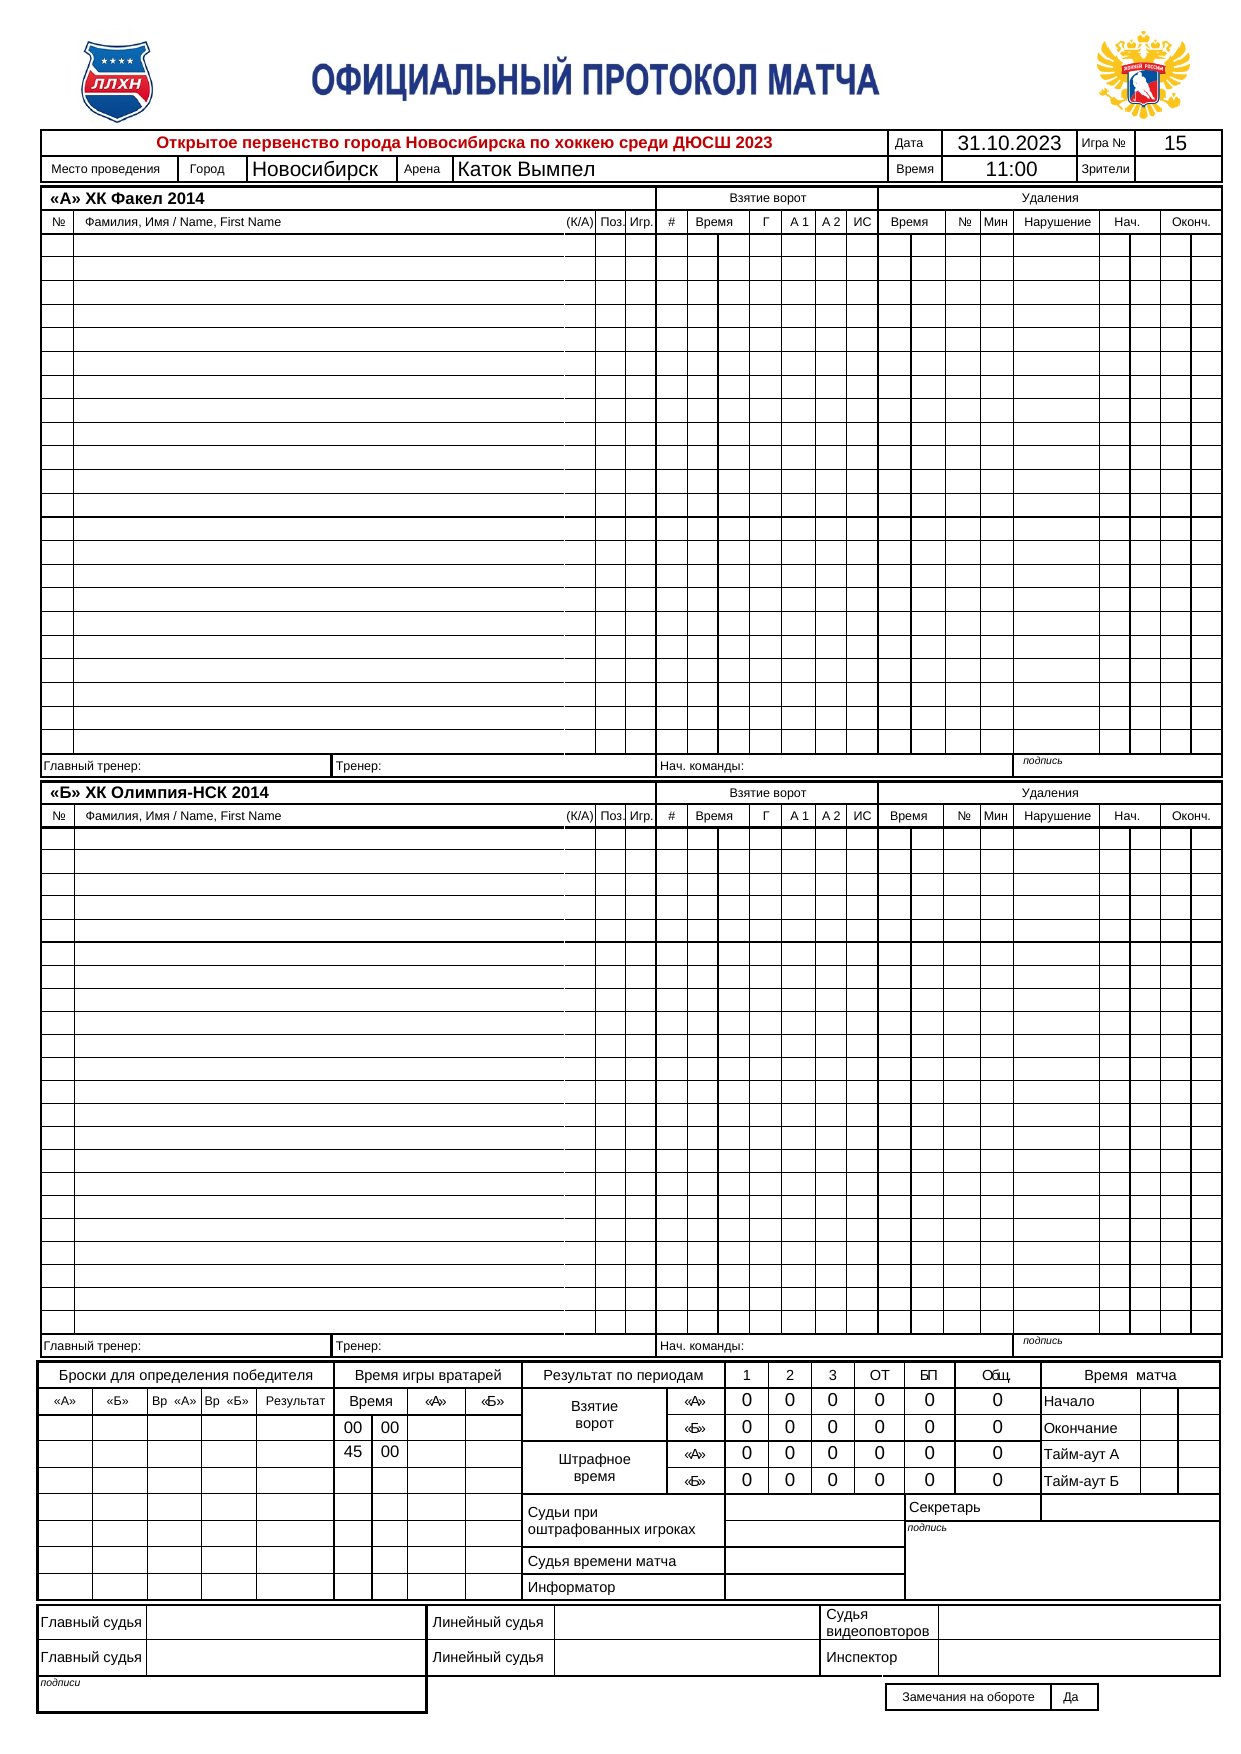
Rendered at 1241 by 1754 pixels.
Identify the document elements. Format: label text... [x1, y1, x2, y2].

table_cell Игр. [626, 805, 655, 826]
table_cell [565, 989, 595, 1011]
table_cell [782, 352, 815, 374]
table_cell [912, 588, 945, 611]
table_cell [408, 1441, 465, 1467]
table_cell [1192, 1219, 1221, 1241]
table_cell 0 [905, 1389, 954, 1413]
table_cell 0 [905, 1468, 954, 1493]
table_cell [688, 1012, 717, 1033]
table_cell [782, 1219, 815, 1241]
table_cell [42, 305, 73, 327]
table_cell [42, 518, 73, 540]
table_cell [981, 659, 1013, 682]
table_cell [879, 659, 910, 682]
table_cell [565, 470, 595, 493]
table_cell [847, 376, 877, 398]
table_cell [1014, 446, 1099, 469]
table_cell [782, 518, 815, 540]
table_cell [1161, 1081, 1190, 1103]
table_cell [74, 659, 564, 682]
table_cell [626, 1012, 655, 1033]
table_cell Время [879, 805, 943, 826]
table_cell Игр. [626, 211, 655, 233]
table_cell [74, 730, 564, 753]
table_cell [1131, 874, 1160, 895]
table_cell [75, 850, 564, 872]
table_cell [912, 446, 945, 469]
table_cell [688, 730, 717, 753]
table_cell [1192, 305, 1221, 327]
table_cell [626, 896, 655, 918]
table_cell [565, 257, 595, 280]
table_cell [782, 829, 815, 849]
table_cell [74, 612, 564, 634]
table_cell [408, 1468, 465, 1493]
table_cell [657, 659, 687, 682]
table_cell [847, 943, 877, 964]
table_cell [596, 920, 625, 941]
table_cell [626, 541, 655, 564]
table_cell [719, 1311, 749, 1333]
table_cell [946, 328, 980, 351]
table_cell [750, 281, 781, 303]
table_cell [816, 1035, 846, 1057]
table_cell [816, 612, 846, 634]
table_cell [565, 874, 595, 895]
table_cell [1192, 966, 1221, 987]
table_cell [1131, 1127, 1160, 1149]
table_cell [750, 707, 781, 729]
table_cell [750, 257, 781, 280]
table_cell [1100, 376, 1129, 398]
table_cell [1161, 1311, 1190, 1333]
table_cell [981, 1219, 1013, 1241]
table_cell [74, 257, 564, 280]
table_cell [565, 541, 595, 564]
table_cell [688, 1104, 717, 1126]
table_cell [657, 829, 687, 849]
table_cell [42, 920, 74, 941]
table_cell [944, 1242, 980, 1264]
table_cell 0 [726, 1415, 768, 1440]
table_cell [1100, 1104, 1129, 1126]
table_cell [148, 1521, 201, 1546]
table_cell [719, 1173, 749, 1195]
table_cell [1192, 1081, 1221, 1103]
table_cell [1192, 1104, 1221, 1126]
table_cell [912, 1081, 943, 1103]
table_cell [42, 989, 74, 1011]
table_cell [981, 235, 1013, 256]
table_cell [596, 730, 625, 753]
table_cell «А» [39, 1389, 92, 1413]
table_cell [719, 328, 749, 351]
table_cell [74, 328, 564, 351]
table_cell [75, 1288, 564, 1310]
table_cell [688, 1035, 717, 1057]
table_cell [1131, 305, 1160, 327]
table_cell [1042, 1495, 1219, 1520]
table_cell [816, 943, 846, 964]
table_cell [879, 612, 910, 634]
table_cell [657, 1311, 687, 1333]
table_cell [1100, 565, 1129, 587]
table_cell [816, 470, 846, 493]
table_cell [42, 376, 73, 398]
table_cell [657, 1012, 687, 1033]
table_cell [981, 1311, 1013, 1333]
table_cell [565, 281, 595, 303]
table_cell [750, 352, 781, 374]
table_cell [1131, 683, 1160, 706]
table_cell Оконч. [1161, 211, 1221, 233]
table_cell [782, 636, 815, 658]
table_cell Взятие ворот [523, 1389, 666, 1440]
table_cell [816, 1012, 846, 1033]
table_cell подписи [39, 1677, 425, 1711]
table_cell [657, 588, 687, 611]
table_cell «Б » [466, 1389, 521, 1413]
table_cell [466, 1547, 521, 1573]
table_cell [1100, 328, 1129, 351]
table_cell 0 [812, 1415, 854, 1440]
table_cell [1014, 470, 1099, 493]
table_header Открытое первенство города Новосибирска по хоккею среди ДЮСШ 2023 [42, 131, 887, 155]
table_header 2 [769, 1363, 811, 1387]
table_cell [782, 1196, 815, 1218]
table_cell [1100, 1035, 1129, 1057]
table_cell [565, 730, 595, 753]
table_cell [1161, 896, 1190, 918]
table_cell [719, 281, 749, 303]
table_cell 0 [855, 1442, 904, 1467]
table_cell [657, 328, 687, 351]
table_cell (К/А) [565, 211, 595, 233]
table_cell [981, 1104, 1013, 1126]
table_cell [1192, 920, 1221, 941]
table_cell [1014, 1196, 1099, 1218]
table_cell [1161, 1150, 1190, 1172]
table_cell [626, 588, 655, 611]
table_cell [1100, 1150, 1129, 1172]
table_cell [596, 636, 625, 658]
table_cell [912, 874, 943, 895]
table_cell [257, 1416, 333, 1440]
table_cell [879, 1219, 910, 1241]
table_cell Штрафное время [523, 1442, 666, 1493]
table_cell [981, 1058, 1013, 1079]
table_cell 00 [335, 1416, 371, 1440]
table_cell [1161, 730, 1190, 753]
table_cell [1131, 1173, 1160, 1195]
table_cell [912, 305, 945, 327]
table_cell [1131, 1265, 1160, 1287]
table_cell [688, 1265, 717, 1287]
table_cell [657, 943, 687, 964]
table_cell [1192, 588, 1221, 611]
table_cell [688, 328, 717, 351]
table_cell [847, 920, 877, 941]
table_header Результат по периодам [523, 1363, 724, 1387]
table_cell # [657, 805, 687, 826]
table_cell [719, 943, 749, 964]
table_cell [847, 636, 877, 658]
table_cell [879, 636, 910, 658]
table_cell [75, 920, 564, 941]
table_header 15 [1136, 131, 1221, 155]
table_cell [816, 423, 846, 445]
table_cell [373, 1494, 407, 1520]
table_cell [981, 399, 1013, 422]
table_cell [879, 257, 910, 280]
table_cell [1131, 376, 1160, 398]
table_cell [688, 565, 717, 587]
table_cell [879, 1035, 910, 1057]
table_cell 0 [769, 1468, 811, 1493]
table_cell [565, 565, 595, 587]
table_cell [74, 235, 564, 256]
table_cell [1131, 1219, 1160, 1241]
table_header 1 [726, 1363, 768, 1387]
table_cell [782, 920, 815, 941]
table_cell [816, 1288, 846, 1310]
table_cell [688, 446, 717, 469]
table_cell 0 [812, 1389, 854, 1413]
table_cell [912, 1012, 943, 1033]
table_cell [42, 612, 73, 634]
table_cell [93, 1416, 147, 1440]
table_cell 00 [373, 1416, 407, 1440]
table_cell Судья видеоповторов [821, 1606, 938, 1639]
table_cell [719, 850, 749, 872]
table_cell [946, 683, 980, 706]
table_cell [148, 1416, 201, 1440]
table_cell [565, 1265, 595, 1287]
table_cell [1100, 257, 1129, 280]
table_cell [1014, 281, 1099, 303]
table_cell [257, 1468, 333, 1493]
table_cell [946, 376, 980, 398]
table_cell [596, 1311, 625, 1333]
table_cell [816, 636, 846, 658]
table_cell [750, 1150, 781, 1172]
table_cell [596, 1012, 625, 1033]
table_cell [847, 707, 877, 729]
table_cell [847, 565, 877, 587]
table_cell [657, 920, 687, 941]
table_cell [912, 1219, 943, 1241]
table_cell Нач. [1100, 211, 1160, 233]
table_cell [39, 1547, 92, 1573]
table_cell [912, 943, 943, 964]
table_header Время матча [1042, 1363, 1219, 1387]
table_cell [1131, 896, 1160, 918]
table_cell [42, 683, 73, 706]
table_cell [42, 235, 73, 256]
table_cell [202, 1441, 256, 1467]
table_cell Главный тренер: [42, 1335, 330, 1356]
table_cell [688, 423, 717, 445]
table_cell [847, 1219, 877, 1241]
table_cell [944, 1196, 980, 1218]
table_cell [1161, 470, 1190, 493]
table_cell [42, 281, 73, 303]
table_cell [1141, 1389, 1177, 1413]
table_cell [816, 829, 846, 849]
table_cell [847, 1196, 877, 1218]
table_cell [657, 1242, 687, 1264]
table_cell [1161, 850, 1190, 872]
table_header 3 [812, 1363, 854, 1387]
table_cell [912, 1127, 943, 1149]
table_cell [782, 1265, 815, 1287]
table_cell [750, 966, 781, 987]
table_cell [657, 1058, 687, 1079]
table_cell [750, 1012, 781, 1033]
table_cell [719, 565, 749, 587]
table_cell [946, 257, 980, 280]
table_cell [688, 1173, 717, 1195]
table_cell Вр «А» [148, 1389, 201, 1413]
table_cell [148, 1494, 201, 1520]
table_cell [688, 518, 717, 540]
table_cell [42, 943, 74, 964]
table_cell [596, 446, 625, 469]
table_cell [912, 896, 943, 918]
table_cell [816, 257, 846, 280]
table_cell [847, 235, 877, 256]
table_cell Время [688, 805, 749, 826]
table_cell [565, 1127, 595, 1149]
table_cell [596, 305, 625, 327]
table_cell [74, 470, 564, 493]
table_cell [565, 305, 595, 327]
table_cell [596, 1219, 625, 1241]
table_cell [688, 1288, 717, 1310]
table_cell [912, 565, 945, 587]
table_cell [750, 1242, 781, 1264]
table_cell Время [688, 211, 749, 233]
table_cell [981, 1012, 1013, 1033]
table_cell [596, 328, 625, 351]
table_cell [1100, 281, 1129, 303]
table_cell [726, 1495, 904, 1520]
table_cell А 1 [782, 805, 815, 826]
table_cell [657, 470, 687, 493]
table_cell [565, 683, 595, 706]
table_cell [42, 257, 73, 280]
table_cell [688, 1219, 717, 1241]
table_cell [596, 1081, 625, 1103]
table_cell [42, 730, 73, 753]
table_cell [39, 1574, 92, 1599]
table_cell [816, 874, 846, 895]
table_cell [1161, 565, 1190, 587]
table_cell [565, 1173, 595, 1195]
table_cell [148, 1441, 201, 1467]
table_cell [750, 874, 781, 895]
table_cell [816, 281, 846, 303]
table_cell [981, 874, 1013, 895]
table_header Время игры вратарей [335, 1363, 521, 1387]
table_cell [944, 1150, 980, 1172]
table_cell [596, 943, 625, 964]
table_cell [657, 874, 687, 895]
table_cell [981, 1288, 1013, 1310]
table_cell Начало [1042, 1389, 1140, 1413]
table_cell [879, 850, 910, 872]
table_cell [1100, 235, 1129, 256]
table_cell [879, 470, 910, 493]
table_cell [596, 1242, 625, 1264]
table_cell [946, 235, 980, 256]
table_cell [1100, 943, 1129, 964]
table_cell [816, 1311, 846, 1333]
table_cell [981, 423, 1013, 445]
table_cell Мин [981, 805, 1013, 826]
table_cell [879, 352, 910, 374]
table_cell [1192, 612, 1221, 634]
table_cell [816, 966, 846, 987]
table_cell [719, 541, 749, 564]
table_cell [912, 399, 945, 422]
table_cell [912, 423, 945, 445]
table_cell [596, 989, 625, 1011]
table_cell Нач. команды: [657, 755, 1012, 776]
table_cell [626, 943, 655, 964]
table_cell [847, 494, 877, 516]
table_cell [42, 1311, 74, 1333]
table_cell [1014, 352, 1099, 374]
table_cell подпись [906, 1522, 1219, 1599]
table_cell Тайм-аут А [1042, 1441, 1140, 1467]
table_cell [816, 896, 846, 918]
table_cell [879, 920, 910, 941]
table_cell [847, 1173, 877, 1195]
table_cell (К/А) [565, 805, 595, 826]
table_cell [1014, 707, 1099, 729]
table_cell [1161, 1104, 1190, 1126]
table_cell [75, 1058, 564, 1079]
table_cell [626, 707, 655, 729]
table_cell [1192, 1127, 1221, 1149]
table_cell [42, 1265, 74, 1287]
table_cell [42, 1288, 74, 1310]
table_cell [42, 1035, 74, 1057]
table_cell [879, 588, 910, 611]
table_header «Б» ХК Олимпия-НСК 2014 [42, 783, 655, 803]
table_cell [1100, 494, 1129, 516]
table_cell [74, 565, 564, 587]
table_cell ИС [847, 805, 877, 826]
table_cell [257, 1494, 333, 1520]
table_cell [912, 683, 945, 706]
table_cell [688, 707, 717, 729]
table_cell [565, 446, 595, 469]
table_cell [596, 1150, 625, 1172]
table_cell [1100, 399, 1129, 422]
picture [5, 28, 1197, 129]
table_cell [981, 352, 1013, 374]
table_cell [1014, 1127, 1099, 1149]
table_cell [1161, 989, 1190, 1011]
table_cell Фамилия, Имя / Name, First Name [74, 211, 565, 233]
table_cell [1192, 352, 1221, 374]
table_cell [750, 659, 781, 682]
table_cell [782, 1104, 815, 1126]
table_cell [1161, 612, 1190, 634]
table_cell [565, 829, 595, 849]
table_cell [466, 1494, 521, 1520]
table_cell [981, 612, 1013, 634]
table_cell [944, 920, 980, 941]
table_cell [1014, 1242, 1099, 1264]
table_cell [1131, 1288, 1160, 1310]
table_cell [1192, 1288, 1221, 1310]
table_cell [596, 1035, 625, 1057]
table_header Игра № [1078, 131, 1134, 155]
table_cell [42, 1081, 74, 1103]
table_cell [1014, 920, 1099, 941]
table_cell [847, 966, 877, 987]
table_cell [1192, 1265, 1221, 1287]
table_cell [847, 612, 877, 634]
table_cell [1161, 1012, 1190, 1033]
table_cell [657, 1104, 687, 1126]
table_cell [565, 494, 595, 516]
table_cell [657, 1150, 687, 1172]
table_cell [782, 470, 815, 493]
table_cell [1100, 1012, 1129, 1033]
table_cell [1014, 1173, 1099, 1195]
table_cell [816, 518, 846, 540]
table_cell [657, 352, 687, 374]
table_cell [688, 612, 717, 634]
table_cell [912, 235, 945, 256]
table_cell [1014, 1150, 1099, 1172]
table_cell [816, 1265, 846, 1287]
table_cell [42, 896, 74, 918]
table_cell Линейный судья [428, 1606, 554, 1639]
table_cell [981, 541, 1013, 564]
table_cell [1014, 829, 1099, 849]
table_cell [847, 1242, 877, 1264]
table_cell [1192, 659, 1221, 682]
table_cell [1192, 730, 1221, 753]
table_cell [879, 1012, 910, 1033]
table_cell 0 [956, 1468, 1040, 1493]
table_cell [879, 1104, 910, 1126]
table_cell [981, 707, 1013, 729]
table_cell [847, 518, 877, 540]
table_cell [147, 1640, 425, 1675]
table_cell [1100, 659, 1129, 682]
table_cell [816, 730, 846, 753]
table_cell [1192, 683, 1221, 706]
table_cell [816, 1196, 846, 1218]
table_cell [944, 1219, 980, 1241]
table_cell [782, 850, 815, 872]
table_cell [1161, 683, 1190, 706]
table_cell [93, 1521, 147, 1546]
table_cell [1192, 565, 1221, 587]
table_cell [946, 305, 980, 327]
table_cell [626, 305, 655, 327]
table_cell [1100, 896, 1129, 918]
table_cell [75, 1196, 564, 1218]
table_cell [847, 1012, 877, 1033]
table_cell [879, 1196, 910, 1218]
table_cell Время [335, 1389, 407, 1413]
table_cell [1161, 281, 1190, 303]
table_cell [657, 446, 687, 469]
table_cell [879, 707, 910, 729]
table_cell [816, 399, 846, 422]
table_cell [688, 1127, 717, 1149]
table_cell [626, 1288, 655, 1310]
table_cell [657, 1081, 687, 1103]
table_cell [912, 1058, 943, 1079]
table_cell [1014, 966, 1099, 987]
table_cell [1014, 850, 1099, 872]
table_cell [39, 1441, 92, 1467]
table_cell 0 [812, 1468, 854, 1493]
table_cell [657, 896, 687, 918]
table_cell [944, 1081, 980, 1103]
table_cell Город [179, 157, 246, 181]
table_cell [626, 612, 655, 634]
table_cell 0 [769, 1442, 811, 1467]
table_cell [719, 518, 749, 540]
table_cell [626, 874, 655, 895]
table_cell [719, 1288, 749, 1310]
table_cell [912, 966, 943, 987]
table_cell [912, 1196, 943, 1218]
table_cell [1014, 1081, 1099, 1103]
table_cell [1131, 829, 1160, 849]
table_cell Время [889, 157, 941, 181]
table_cell [1014, 518, 1099, 540]
table_cell [847, 1104, 877, 1126]
table_cell [596, 850, 625, 872]
table_cell [1100, 1173, 1129, 1195]
table_cell [1100, 1081, 1129, 1103]
table_cell [750, 896, 781, 918]
table_cell [1131, 707, 1160, 729]
table_cell [1192, 707, 1221, 729]
table_cell [816, 235, 846, 256]
table_cell [847, 470, 877, 493]
table_cell [257, 1521, 333, 1546]
table_cell [75, 989, 564, 1011]
table_cell [257, 1441, 333, 1467]
table_cell [42, 423, 73, 445]
table_cell [981, 494, 1013, 516]
table_cell [782, 1058, 815, 1079]
table_cell [1161, 1242, 1190, 1264]
table_cell [657, 305, 687, 327]
table_cell [75, 966, 564, 987]
table_cell [1192, 446, 1221, 469]
table_cell [782, 1288, 815, 1310]
table_cell 0 [726, 1468, 768, 1493]
table_cell [750, 1035, 781, 1057]
table_cell [879, 1242, 910, 1264]
table_cell [688, 943, 717, 964]
table_cell [719, 1058, 749, 1079]
table_cell [879, 565, 910, 587]
table_cell [847, 352, 877, 374]
table_cell [750, 494, 781, 516]
table_cell [719, 1127, 749, 1149]
table_cell [912, 659, 945, 682]
table_cell [688, 829, 717, 849]
table_cell [750, 446, 781, 469]
table_cell [847, 1311, 877, 1333]
table_cell [782, 281, 815, 303]
table_cell [1161, 1265, 1190, 1287]
table_cell [1161, 829, 1190, 849]
table_cell [981, 1081, 1013, 1103]
table_cell [847, 989, 877, 1011]
table_cell [1192, 989, 1221, 1011]
table_cell [565, 943, 595, 964]
table_cell [750, 989, 781, 1011]
table_cell [1192, 1173, 1221, 1195]
table_cell [981, 1127, 1013, 1149]
table_cell [657, 376, 687, 398]
table_cell [688, 874, 717, 895]
table_cell [782, 541, 815, 564]
table_cell [944, 1035, 980, 1057]
table_cell [42, 565, 73, 587]
table_cell [596, 1288, 625, 1310]
table_cell [42, 636, 73, 658]
table_cell [1100, 1127, 1129, 1149]
table_cell [1131, 1104, 1160, 1126]
table_cell [912, 470, 945, 493]
table_cell [1161, 423, 1190, 445]
table_cell [1131, 518, 1160, 540]
table_cell [719, 1150, 749, 1172]
table_cell [782, 1035, 815, 1057]
table_cell [626, 1265, 655, 1287]
table_header Дата [889, 131, 941, 155]
table_cell [626, 1242, 655, 1264]
table_cell [1161, 659, 1190, 682]
table_cell [1192, 1035, 1221, 1057]
table_cell [847, 1265, 877, 1287]
table_cell [981, 305, 1013, 327]
table_cell [726, 1548, 904, 1573]
table_cell [1014, 1035, 1099, 1057]
table_cell [688, 966, 717, 987]
table_cell [1014, 376, 1099, 398]
table_cell [148, 1468, 201, 1493]
table_cell [944, 1104, 980, 1126]
table_cell [257, 1574, 333, 1599]
table_cell [565, 612, 595, 634]
table_cell [1131, 1012, 1160, 1033]
table_cell [466, 1441, 521, 1467]
table_cell [946, 281, 980, 303]
table_cell [565, 588, 595, 611]
table_cell [1099, 1682, 1220, 1711]
table_cell [981, 565, 1013, 587]
table_cell [981, 1035, 1013, 1057]
table_cell Фамилия, Имя / Name, First Name [75, 805, 565, 826]
table_cell [1100, 470, 1129, 493]
table_cell [688, 494, 717, 516]
table_cell [75, 1265, 564, 1287]
table_cell Инспектор [821, 1640, 938, 1675]
table_cell [657, 494, 687, 516]
table_cell [1161, 376, 1190, 398]
table_cell [565, 1219, 595, 1241]
table_cell [879, 730, 910, 753]
table_cell [74, 683, 564, 706]
table_cell [596, 423, 625, 445]
table_cell [816, 1127, 846, 1149]
table_cell [596, 1173, 625, 1195]
table_cell [1141, 1468, 1177, 1493]
table_cell [750, 1127, 781, 1149]
table_cell [1131, 281, 1160, 303]
table_cell [688, 1242, 717, 1264]
table_cell [565, 399, 595, 422]
table_cell [981, 943, 1013, 964]
table_cell [750, 1311, 781, 1333]
table_cell [750, 1265, 781, 1287]
table_cell [719, 446, 749, 469]
table_cell [74, 376, 564, 398]
table_cell 0 [726, 1442, 768, 1467]
table_cell [981, 518, 1013, 540]
table_cell [1100, 588, 1129, 611]
table_cell Оконч. [1161, 805, 1221, 826]
table_cell [657, 1265, 687, 1287]
table_cell [565, 1081, 595, 1103]
table_cell [879, 281, 910, 303]
table_cell [946, 612, 980, 634]
table_cell [1014, 423, 1099, 445]
table_cell [1100, 683, 1129, 706]
table_cell [1014, 636, 1099, 658]
table_cell [688, 257, 717, 280]
table_cell [688, 376, 717, 398]
table_cell [719, 1081, 749, 1103]
table_cell [1100, 423, 1129, 445]
table_cell [657, 1288, 687, 1310]
table_cell [782, 446, 815, 469]
table_cell [1131, 920, 1160, 941]
table_cell [466, 1468, 521, 1493]
table_cell [1131, 446, 1160, 469]
table_cell [719, 305, 749, 327]
table_cell [1131, 1058, 1160, 1079]
table_cell [75, 1311, 564, 1333]
table_cell [782, 494, 815, 516]
table_cell [1192, 943, 1221, 964]
table_cell [74, 636, 564, 658]
table_cell [657, 541, 687, 564]
table_cell [626, 1311, 655, 1333]
table_cell [42, 707, 73, 729]
table_cell [944, 1265, 980, 1287]
table_cell [1100, 305, 1129, 327]
table_cell [1131, 494, 1160, 516]
table_cell [816, 659, 846, 682]
table_cell [946, 446, 980, 469]
table_cell [946, 707, 980, 729]
table_cell Нарушение [1014, 211, 1099, 233]
table_cell [847, 730, 877, 753]
table_cell [750, 1288, 781, 1310]
table_cell «А» [408, 1389, 465, 1413]
table_cell [1100, 730, 1129, 753]
table_cell Информатор [523, 1575, 724, 1599]
table_cell [466, 1574, 521, 1599]
table_cell [944, 850, 980, 872]
table_cell [596, 612, 625, 634]
table_cell [1014, 989, 1099, 1011]
table_cell [719, 1265, 749, 1287]
table_cell [596, 565, 625, 587]
table_cell [1014, 565, 1099, 587]
table_cell [596, 518, 625, 540]
table_cell [750, 943, 781, 964]
table_cell [879, 989, 910, 1011]
table_cell [1014, 943, 1099, 964]
table_cell 0 [855, 1389, 904, 1413]
table_cell [1161, 518, 1190, 540]
table_cell [1014, 659, 1099, 682]
table_cell [1014, 235, 1099, 256]
table_cell [1131, 423, 1160, 445]
table_cell [1131, 943, 1160, 964]
table_cell [782, 896, 815, 918]
table_cell 0 [905, 1442, 954, 1467]
table_cell Секретарь [906, 1495, 1040, 1520]
table_cell [750, 423, 781, 445]
table_cell [596, 352, 625, 374]
table_cell [981, 683, 1013, 706]
table_header 31.10.2023 [943, 131, 1076, 155]
table_cell [596, 1104, 625, 1126]
table_cell [1131, 1150, 1160, 1172]
table_cell [1100, 518, 1129, 540]
table_cell [657, 518, 687, 540]
table_cell [74, 399, 564, 422]
table_cell [657, 1196, 687, 1218]
table_cell [912, 1104, 943, 1126]
table_cell А 2 [816, 805, 846, 826]
table_cell [1131, 1081, 1160, 1103]
table_cell [944, 1058, 980, 1079]
table_cell [373, 1521, 407, 1546]
table_cell [912, 541, 945, 564]
table_cell Тренер: [333, 1335, 655, 1356]
table_cell [782, 943, 815, 964]
table_cell [626, 850, 655, 872]
table_cell [1014, 1265, 1099, 1287]
table_cell 0 [905, 1415, 954, 1440]
table_cell «Б» [93, 1389, 147, 1413]
table_header Удаления [879, 783, 1221, 803]
table_cell [847, 399, 877, 422]
table_cell [912, 829, 943, 849]
table_cell [946, 423, 980, 445]
table_cell [750, 1081, 781, 1103]
table_cell [879, 683, 910, 706]
table_cell [1179, 1415, 1219, 1440]
table_cell [1161, 352, 1190, 374]
table_cell [657, 1173, 687, 1195]
table_cell [1192, 1058, 1221, 1079]
table_cell [879, 829, 910, 849]
table_cell [782, 1012, 815, 1033]
table_cell Тренер: [333, 755, 655, 776]
table_cell [1100, 1242, 1129, 1264]
table_cell [1192, 1196, 1221, 1218]
table_cell [750, 920, 781, 941]
table_cell [565, 1058, 595, 1079]
table_cell [981, 376, 1013, 398]
table_cell [944, 943, 980, 964]
table_cell [1100, 920, 1129, 941]
table_cell [626, 446, 655, 469]
table_cell [626, 1173, 655, 1195]
table_cell [1100, 1058, 1129, 1079]
table_cell [719, 1104, 749, 1126]
table_cell [688, 352, 717, 374]
table_cell [466, 1521, 521, 1546]
table_cell [750, 565, 781, 587]
table_cell [946, 399, 980, 422]
table_cell [944, 989, 980, 1011]
table_cell [879, 518, 910, 540]
table_cell [912, 707, 945, 729]
table_cell [847, 829, 877, 849]
table_cell [750, 376, 781, 398]
table_cell [782, 1081, 815, 1103]
table_cell [1192, 896, 1221, 918]
table_cell [626, 1127, 655, 1149]
table_cell [688, 896, 717, 918]
table_header Броски для определения победителя [39, 1363, 333, 1387]
table_cell [1161, 1219, 1190, 1241]
table_cell [202, 1574, 256, 1599]
table_cell [782, 328, 815, 351]
table_cell [879, 943, 910, 964]
table_cell [74, 305, 564, 327]
table_cell [657, 281, 687, 303]
table_cell [1131, 235, 1160, 256]
table_cell Нач. команды: [657, 1335, 1012, 1356]
table_header Да [1052, 1685, 1097, 1709]
table_cell [1131, 989, 1160, 1011]
table_cell [912, 1242, 943, 1264]
table_cell [408, 1574, 465, 1599]
table_cell [1141, 1441, 1177, 1467]
table_cell [816, 707, 846, 729]
table_cell [782, 707, 815, 729]
table_cell [93, 1468, 147, 1493]
table_cell [946, 494, 980, 516]
table_header Замечания на обороте [887, 1685, 1050, 1709]
table_cell [74, 518, 564, 540]
table_cell [719, 588, 749, 611]
table_cell [912, 730, 945, 753]
table_header ОТ [855, 1363, 904, 1387]
table_cell [75, 1035, 564, 1057]
table_cell [719, 896, 749, 918]
table_cell [816, 1150, 846, 1172]
table_cell Нач. [1100, 805, 1160, 826]
table_cell [688, 1150, 717, 1172]
table_cell [782, 257, 815, 280]
table_cell 0 [769, 1389, 811, 1413]
table_cell [565, 235, 595, 256]
table_cell [879, 1081, 910, 1103]
table_cell [1192, 470, 1221, 493]
table_cell [1014, 1058, 1099, 1079]
table_cell [74, 494, 564, 516]
table_cell [1014, 874, 1099, 895]
table_cell [688, 281, 717, 303]
table_cell [816, 494, 846, 516]
table_cell подпись [1014, 1335, 1221, 1356]
table_cell [335, 1574, 371, 1599]
table_cell [981, 1242, 1013, 1264]
table_cell [1100, 1288, 1129, 1310]
table_cell [847, 1150, 877, 1172]
table_cell [1192, 850, 1221, 872]
table_cell [1131, 850, 1160, 872]
table_cell [912, 494, 945, 516]
table_cell [1131, 328, 1160, 351]
table_cell [1161, 588, 1190, 611]
table_cell [981, 989, 1013, 1011]
table_cell [74, 281, 564, 303]
table_cell [1014, 1311, 1099, 1333]
table_cell [847, 1127, 877, 1149]
table_cell [782, 874, 815, 895]
table_cell [944, 1127, 980, 1149]
table_cell [782, 659, 815, 682]
table_header «А» ХК Факел 2014 [42, 188, 655, 209]
table_cell [1192, 1311, 1221, 1333]
table_cell [782, 565, 815, 587]
table_cell [816, 920, 846, 941]
table_cell [657, 730, 687, 753]
table_cell [912, 850, 943, 872]
table_cell [816, 376, 846, 398]
table_cell [1014, 612, 1099, 634]
table_cell [596, 1196, 625, 1218]
table_cell [408, 1416, 465, 1440]
table_cell [879, 1311, 910, 1333]
table_cell [912, 281, 945, 303]
table_cell [1100, 1219, 1129, 1241]
table_cell [1014, 1104, 1099, 1126]
table_cell [719, 376, 749, 398]
table_cell [1161, 1058, 1190, 1079]
table_cell [1131, 1035, 1160, 1057]
table_cell [719, 683, 749, 706]
table_cell [912, 1035, 943, 1057]
table_cell [1100, 352, 1129, 374]
table_cell [719, 494, 749, 516]
table_cell А 1 [782, 211, 815, 233]
table_cell [373, 1574, 407, 1599]
table_cell [816, 1104, 846, 1126]
table_cell [782, 612, 815, 634]
table_cell [946, 518, 980, 540]
table_cell [750, 1219, 781, 1241]
table_cell [596, 494, 625, 516]
table_cell [750, 588, 781, 611]
table_cell [657, 423, 687, 445]
table_cell [74, 446, 564, 469]
table_cell [626, 518, 655, 540]
table_cell [1161, 328, 1190, 351]
table_cell [596, 257, 625, 280]
table_cell [42, 874, 74, 895]
table_cell [816, 1173, 846, 1195]
table_cell [847, 446, 877, 469]
table_cell [565, 1150, 595, 1172]
table_cell [782, 1127, 815, 1149]
table_cell [726, 1521, 904, 1546]
table_cell [75, 1219, 564, 1241]
table_cell [1131, 612, 1160, 634]
table_cell [596, 1058, 625, 1079]
table_cell [981, 1196, 1013, 1218]
table_cell [939, 1640, 1219, 1675]
table_cell [39, 1521, 92, 1546]
table_cell [657, 683, 687, 706]
table_cell [879, 541, 910, 564]
table_cell [782, 423, 815, 445]
table_cell [657, 565, 687, 587]
table_cell [626, 423, 655, 445]
table_cell [1100, 850, 1129, 872]
table_cell [847, 281, 877, 303]
table_cell 0 [855, 1415, 904, 1440]
table_cell [202, 1521, 256, 1546]
table_cell [626, 235, 655, 256]
table_cell [75, 943, 564, 964]
table_cell [373, 1547, 407, 1573]
table_cell [750, 850, 781, 872]
table_cell [1161, 1035, 1190, 1057]
table_cell [565, 707, 595, 729]
table_cell [879, 376, 910, 398]
table_cell [626, 470, 655, 493]
table_cell [1100, 612, 1129, 634]
table_cell [1192, 328, 1221, 351]
table_cell [1100, 966, 1129, 987]
table_header Удаления [879, 188, 1221, 209]
table_cell [879, 874, 910, 895]
table_cell [626, 565, 655, 587]
table_cell [879, 1150, 910, 1172]
table_cell [944, 1288, 980, 1310]
table_cell [75, 874, 564, 895]
table_cell [335, 1494, 371, 1520]
table_cell [657, 257, 687, 280]
table_cell [93, 1494, 147, 1520]
table_cell [657, 966, 687, 987]
table_cell [1179, 1389, 1219, 1413]
table_cell [847, 1058, 877, 1079]
table_cell [912, 257, 945, 280]
table_cell 0 [855, 1468, 904, 1493]
table_cell [1100, 1265, 1129, 1287]
table_cell [912, 1288, 943, 1310]
table_cell [750, 683, 781, 706]
table_cell [847, 588, 877, 611]
table_cell [42, 1127, 74, 1149]
table_cell № [42, 805, 74, 826]
table_cell [719, 989, 749, 1011]
table_cell [847, 896, 877, 918]
table_cell [750, 1058, 781, 1079]
table_cell [847, 874, 877, 895]
table_cell [946, 352, 980, 374]
table_cell [1131, 470, 1160, 493]
table_cell [946, 470, 980, 493]
table_cell [202, 1494, 256, 1520]
table_cell [688, 470, 717, 493]
table_cell [626, 636, 655, 658]
table_cell [657, 1219, 687, 1241]
table_cell [847, 1288, 877, 1310]
table_cell [719, 966, 749, 987]
table_cell [1131, 1196, 1160, 1218]
table_cell [626, 920, 655, 941]
table_cell [555, 1606, 819, 1639]
table_cell [782, 1311, 815, 1333]
table_cell [688, 305, 717, 327]
table_cell [1014, 730, 1099, 753]
table_cell [626, 281, 655, 303]
table_cell [1161, 1173, 1190, 1195]
table_cell [981, 829, 1013, 849]
table_cell [335, 1521, 371, 1546]
table_cell [981, 636, 1013, 658]
table_cell [626, 730, 655, 753]
table_cell [688, 659, 717, 682]
table_cell [42, 1012, 74, 1033]
table_cell Главный тренер: [42, 755, 330, 776]
table_cell Нарушение [1014, 805, 1099, 826]
table_cell [565, 896, 595, 918]
table_cell [1100, 446, 1129, 469]
table_cell [782, 1173, 815, 1195]
table_cell [981, 446, 1013, 469]
table_cell [719, 829, 749, 849]
table_cell [42, 850, 74, 872]
table_cell [1131, 659, 1160, 682]
table_cell [42, 829, 74, 849]
table_cell [1131, 352, 1160, 374]
table_cell [1131, 399, 1160, 422]
table_cell [912, 376, 945, 398]
table_cell [981, 1173, 1013, 1195]
table_cell Вр «Б» [202, 1389, 256, 1413]
table_cell [1161, 707, 1190, 729]
table_cell [688, 1196, 717, 1218]
table_cell [596, 541, 625, 564]
table_cell # [657, 211, 687, 233]
table_cell 11:00 [943, 157, 1076, 181]
table_cell [1131, 565, 1160, 587]
table_cell [944, 1012, 980, 1033]
table_cell [912, 518, 945, 540]
table_cell [1141, 1415, 1177, 1440]
table_cell [782, 989, 815, 1011]
table_cell [719, 612, 749, 634]
table_cell [816, 683, 846, 706]
table_cell [596, 896, 625, 918]
table_cell [75, 829, 564, 849]
table_cell [750, 541, 781, 564]
table_cell [565, 1104, 595, 1126]
table_cell [626, 257, 655, 280]
table_cell [75, 896, 564, 918]
table_cell [981, 730, 1013, 753]
table_cell [42, 470, 73, 493]
table_cell [1131, 636, 1160, 658]
table_cell [74, 423, 564, 445]
table_cell [42, 659, 73, 682]
table_cell [879, 1265, 910, 1287]
table_cell [1192, 636, 1221, 658]
table_cell [816, 1242, 846, 1264]
table_cell А 2 [816, 211, 846, 233]
table_cell [42, 1196, 74, 1218]
table_cell [42, 966, 74, 987]
table_cell [75, 1150, 564, 1172]
table_cell [657, 850, 687, 872]
table_cell [816, 352, 846, 374]
table_cell 45 [335, 1441, 371, 1467]
table_cell № [946, 211, 980, 233]
table_cell [1131, 257, 1160, 280]
table_cell ИС [847, 211, 877, 233]
table_cell [750, 235, 781, 256]
table_cell [879, 494, 910, 516]
table_cell [816, 1219, 846, 1241]
table_cell [719, 423, 749, 445]
table_cell [1192, 874, 1221, 895]
table_cell [1192, 257, 1221, 280]
table_cell [946, 659, 980, 682]
table_cell [750, 470, 781, 493]
table_cell [719, 399, 749, 422]
table_cell [944, 966, 980, 987]
table_cell [565, 1242, 595, 1264]
table_cell [1014, 305, 1099, 327]
table_cell [782, 305, 815, 327]
table_cell [626, 1035, 655, 1057]
table_cell [750, 636, 781, 658]
table_cell [75, 1104, 564, 1126]
table_cell [816, 989, 846, 1011]
table_cell [750, 305, 781, 327]
table_cell [1179, 1468, 1219, 1493]
table_cell [719, 1196, 749, 1218]
table_cell [944, 874, 980, 895]
table_cell [626, 352, 655, 374]
table_cell [981, 1265, 1013, 1287]
table_cell Новосибирск [248, 157, 396, 181]
table_cell [1014, 1288, 1099, 1310]
table_cell [565, 328, 595, 351]
table_cell [688, 588, 717, 611]
table_cell [1100, 1311, 1129, 1333]
table_cell 0 [956, 1389, 1040, 1413]
table_cell [596, 235, 625, 256]
table_cell [42, 328, 73, 351]
table_cell [719, 257, 749, 280]
table_cell [657, 612, 687, 634]
table_cell [688, 235, 717, 256]
table_cell Тайм-аут Б [1042, 1468, 1140, 1493]
table_cell [565, 518, 595, 540]
table_cell Главный судья [39, 1606, 146, 1639]
table_cell [816, 1058, 846, 1079]
table_cell [626, 1150, 655, 1172]
table_cell [816, 588, 846, 611]
table_cell [626, 1104, 655, 1126]
table_cell [912, 1173, 943, 1195]
table_cell [1014, 588, 1099, 611]
table_header Взятие ворот [657, 783, 877, 803]
table_cell [750, 518, 781, 540]
table_cell [657, 636, 687, 658]
table_cell 0 [769, 1415, 811, 1440]
table_cell [42, 1173, 74, 1195]
table_cell [719, 659, 749, 682]
table_cell [847, 541, 877, 564]
table_cell [596, 829, 625, 849]
table_cell [42, 1150, 74, 1172]
table_cell [879, 305, 910, 327]
table_cell [42, 1058, 74, 1079]
table_cell [688, 1058, 717, 1079]
table_cell [816, 565, 846, 587]
table_cell [981, 896, 1013, 918]
table_cell [912, 1311, 943, 1333]
table_cell [257, 1547, 333, 1573]
table_cell [1014, 1012, 1099, 1033]
table_cell [626, 376, 655, 398]
table_cell [1161, 257, 1190, 280]
table_cell [688, 636, 717, 658]
table_cell [912, 328, 945, 351]
table_cell [626, 1219, 655, 1241]
table_cell [408, 1521, 465, 1546]
table_cell [39, 1494, 92, 1520]
table_cell [657, 989, 687, 1011]
table_cell [1131, 730, 1160, 753]
table_cell [1161, 943, 1190, 964]
table_cell [946, 588, 980, 611]
table_cell [626, 1196, 655, 1218]
table_cell [981, 257, 1013, 280]
table_cell [1014, 257, 1099, 280]
table_cell [816, 541, 846, 564]
table_cell [1161, 399, 1190, 422]
table_cell [782, 235, 815, 256]
table_cell [719, 1219, 749, 1241]
table_cell [726, 1575, 904, 1599]
table_cell [879, 235, 910, 256]
table_cell [74, 707, 564, 729]
table_cell [147, 1606, 425, 1639]
table_cell [688, 541, 717, 564]
table_cell [847, 683, 877, 706]
table_cell [688, 1311, 717, 1333]
table_cell [596, 376, 625, 398]
table_cell [1161, 541, 1190, 564]
table_cell [39, 1468, 92, 1493]
table_cell [75, 1012, 564, 1033]
table_cell [946, 541, 980, 564]
table_cell Арена [398, 157, 452, 181]
table_cell [1136, 157, 1221, 181]
table_cell [1131, 1311, 1160, 1333]
table_cell [596, 707, 625, 729]
table_cell [1131, 541, 1160, 564]
table_cell [1192, 423, 1221, 445]
table_cell [1131, 966, 1160, 987]
table_cell Время [879, 211, 945, 233]
table_cell [782, 588, 815, 611]
table_cell [74, 541, 564, 564]
table_cell Г [750, 805, 781, 826]
table_cell Мин [981, 211, 1013, 233]
table_cell [750, 730, 781, 753]
table_cell [1014, 328, 1099, 351]
table_cell [944, 1173, 980, 1195]
table_cell [981, 588, 1013, 611]
table_cell [944, 829, 980, 849]
table_cell [1192, 518, 1221, 540]
table_cell [596, 470, 625, 493]
table_cell [626, 1081, 655, 1103]
table_cell [912, 1150, 943, 1172]
table_cell [626, 829, 655, 849]
table_cell [1014, 399, 1099, 422]
table_cell [74, 588, 564, 611]
table_cell [75, 1081, 564, 1103]
table_cell [719, 470, 749, 493]
table_cell [750, 1104, 781, 1126]
table_cell [1161, 920, 1190, 941]
table_cell [879, 423, 910, 445]
table_cell [42, 446, 73, 469]
table_cell [93, 1547, 147, 1573]
table_cell Судьи при оштрафованных игроках [523, 1495, 724, 1546]
table_cell [688, 1081, 717, 1103]
table_cell [1100, 829, 1129, 849]
table_cell № [944, 805, 980, 826]
table_cell [75, 1127, 564, 1149]
table_cell [1014, 494, 1099, 516]
table_cell [1100, 1196, 1129, 1218]
table_cell [719, 920, 749, 941]
table_cell [428, 1677, 882, 1711]
table_cell [596, 281, 625, 303]
table_cell Зрители [1078, 157, 1134, 181]
table_cell [719, 636, 749, 658]
table_cell [912, 612, 945, 634]
table_cell [626, 399, 655, 422]
table_cell [782, 1150, 815, 1172]
table_cell 00 [373, 1441, 407, 1467]
table_cell [912, 989, 943, 1011]
table_cell [1192, 829, 1221, 849]
table_cell [719, 352, 749, 374]
table_header БП [905, 1363, 954, 1387]
table_cell «А» [668, 1442, 724, 1467]
table_cell [148, 1574, 201, 1599]
table_cell [202, 1416, 256, 1440]
table_cell [782, 399, 815, 422]
table_cell [626, 683, 655, 706]
table_cell [42, 1219, 74, 1241]
table_cell [981, 920, 1013, 941]
table_cell [626, 328, 655, 351]
table_cell 0 [812, 1442, 854, 1467]
table_cell [596, 683, 625, 706]
table_cell [1192, 1012, 1221, 1033]
table_cell Поз. [596, 805, 625, 826]
table_cell [847, 1035, 877, 1057]
table_cell [373, 1468, 407, 1493]
table_cell [782, 376, 815, 398]
table_cell [1014, 896, 1099, 918]
table_cell [657, 235, 687, 256]
table_cell [626, 966, 655, 987]
table_cell [688, 989, 717, 1011]
table_cell [657, 1127, 687, 1149]
table_cell [719, 1035, 749, 1057]
table_cell [879, 896, 910, 918]
table_cell [202, 1547, 256, 1573]
table_cell [912, 352, 945, 374]
table_cell [1161, 1196, 1190, 1218]
table_cell [719, 235, 749, 256]
table_cell [719, 1242, 749, 1264]
table_cell [42, 1242, 74, 1264]
table_cell [555, 1640, 819, 1675]
table_cell [981, 470, 1013, 493]
table_cell [202, 1468, 256, 1493]
table_cell [782, 1242, 815, 1264]
table_cell [565, 376, 595, 398]
table_cell [657, 707, 687, 729]
table_cell Окончание [1042, 1415, 1140, 1440]
table_cell [565, 1288, 595, 1310]
table_cell [626, 1058, 655, 1079]
table_cell [939, 1606, 1219, 1639]
table_cell [1192, 1242, 1221, 1264]
table_cell [1161, 235, 1190, 256]
table_cell [596, 659, 625, 682]
table_cell [981, 1150, 1013, 1172]
table_cell [42, 541, 73, 564]
table_cell [74, 352, 564, 374]
table_cell [750, 399, 781, 422]
table_cell № [42, 211, 73, 233]
table_cell [944, 896, 980, 918]
table_cell [42, 588, 73, 611]
table_cell [335, 1547, 371, 1573]
table_cell [816, 850, 846, 872]
table_header Взятие ворот [657, 188, 877, 209]
table_cell «А» [668, 1389, 724, 1413]
table_cell [981, 328, 1013, 351]
table_cell [750, 1173, 781, 1195]
table_cell [1192, 494, 1221, 516]
table_cell [816, 305, 846, 327]
table_cell [75, 1173, 564, 1195]
table_cell Поз. [596, 211, 625, 233]
table_cell [750, 328, 781, 351]
table_cell [565, 1035, 595, 1057]
table_cell подпись [1014, 755, 1221, 776]
table_cell [750, 1196, 781, 1218]
table_cell [596, 1127, 625, 1149]
table_cell [565, 659, 595, 682]
table_cell [1100, 636, 1129, 658]
table_cell [879, 1288, 910, 1310]
table_cell [596, 588, 625, 611]
table_cell [1192, 399, 1221, 422]
table_cell Г [750, 211, 781, 233]
table_cell [42, 1104, 74, 1126]
table_cell «Б» [668, 1468, 724, 1493]
table_cell [565, 636, 595, 658]
table_cell [1192, 281, 1221, 303]
table_cell [1014, 1219, 1099, 1241]
table_cell «Б» [668, 1415, 724, 1440]
table_cell [1161, 636, 1190, 658]
table_cell 0 [956, 1442, 1040, 1467]
table_cell Судья времени матча [523, 1548, 724, 1573]
table_cell [1161, 1127, 1190, 1149]
table_cell [1192, 235, 1221, 256]
table_cell [750, 612, 781, 634]
table_cell [847, 305, 877, 327]
table_cell [719, 707, 749, 729]
table_cell [782, 730, 815, 753]
table_cell [1161, 305, 1190, 327]
table_cell [981, 966, 1013, 987]
table_cell [1100, 874, 1129, 895]
table_cell [688, 920, 717, 941]
table_cell [39, 1416, 92, 1440]
table_cell [946, 730, 980, 753]
table_cell [1131, 588, 1160, 611]
table_cell [688, 399, 717, 422]
table_cell [912, 1265, 943, 1287]
table_cell Результат [257, 1389, 333, 1413]
table_cell [565, 1311, 595, 1333]
table_cell [1161, 494, 1190, 516]
table_cell [1014, 683, 1099, 706]
table_cell [782, 683, 815, 706]
table_cell [1161, 446, 1190, 469]
table_cell [816, 1081, 846, 1103]
table_cell [1131, 1242, 1160, 1264]
table_cell [626, 659, 655, 682]
table_cell [1161, 1288, 1190, 1310]
table_cell [1100, 541, 1129, 564]
table_cell [93, 1574, 147, 1599]
table_cell Место проведения [42, 157, 177, 181]
table_cell [944, 1311, 980, 1333]
table_cell [981, 850, 1013, 872]
table_cell [93, 1441, 147, 1467]
table_cell [1179, 1441, 1219, 1467]
table_cell [565, 1196, 595, 1218]
table_cell [42, 352, 73, 374]
table_cell Линейный судья [428, 1640, 554, 1675]
table_cell [335, 1468, 371, 1493]
table_cell [1192, 541, 1221, 564]
table_cell [688, 850, 717, 872]
table_cell [1192, 1150, 1221, 1172]
table_cell [847, 328, 877, 351]
table_cell [657, 1035, 687, 1057]
table_cell [1192, 376, 1221, 398]
table_cell [626, 989, 655, 1011]
table_cell [565, 423, 595, 445]
table_cell [879, 966, 910, 987]
table_cell [847, 257, 877, 280]
table_cell [946, 636, 980, 658]
table_cell [626, 494, 655, 516]
table_cell [1100, 707, 1129, 729]
table_cell [42, 399, 73, 422]
table_cell [750, 829, 781, 849]
table_cell [565, 352, 595, 374]
table_cell [565, 1012, 595, 1033]
table_cell [148, 1547, 201, 1573]
table_cell [1161, 966, 1190, 987]
table_cell [596, 874, 625, 895]
table_cell [879, 1173, 910, 1195]
table_cell [75, 1242, 564, 1264]
table_cell [879, 446, 910, 469]
table_cell [879, 399, 910, 422]
table_cell [42, 494, 73, 516]
table_cell [565, 920, 595, 941]
table_cell [596, 966, 625, 987]
table_cell [719, 730, 749, 753]
table_cell [912, 920, 943, 941]
table_cell [847, 850, 877, 872]
table_cell [565, 850, 595, 872]
table_cell 0 [726, 1389, 768, 1413]
table_cell [596, 1265, 625, 1287]
table_cell [565, 966, 595, 987]
table_cell [657, 399, 687, 422]
table_cell [816, 446, 846, 469]
table_cell [981, 281, 1013, 303]
table_cell [1014, 541, 1099, 564]
table_cell [1100, 989, 1129, 1011]
table_cell [883, 1677, 1220, 1681]
table_cell [466, 1416, 521, 1440]
table_cell [688, 683, 717, 706]
table_cell [782, 966, 815, 987]
table_cell [847, 1081, 877, 1103]
table_cell 0 [956, 1415, 1040, 1440]
table_cell Каток Вымпел [454, 157, 887, 181]
table_cell [719, 874, 749, 895]
table_cell [596, 399, 625, 422]
table_cell Главный судья [39, 1640, 146, 1675]
table_cell [408, 1494, 465, 1520]
table_cell [1161, 874, 1190, 895]
table_cell [879, 1127, 910, 1149]
table_cell [879, 328, 910, 351]
table_cell [408, 1547, 465, 1573]
table_cell [847, 423, 877, 445]
table_cell [946, 565, 980, 587]
table_cell [719, 1012, 749, 1033]
table_cell [847, 659, 877, 682]
table_cell [879, 1058, 910, 1079]
table_cell [912, 636, 945, 658]
table_cell [816, 328, 846, 351]
table_header Общ. [956, 1363, 1040, 1387]
